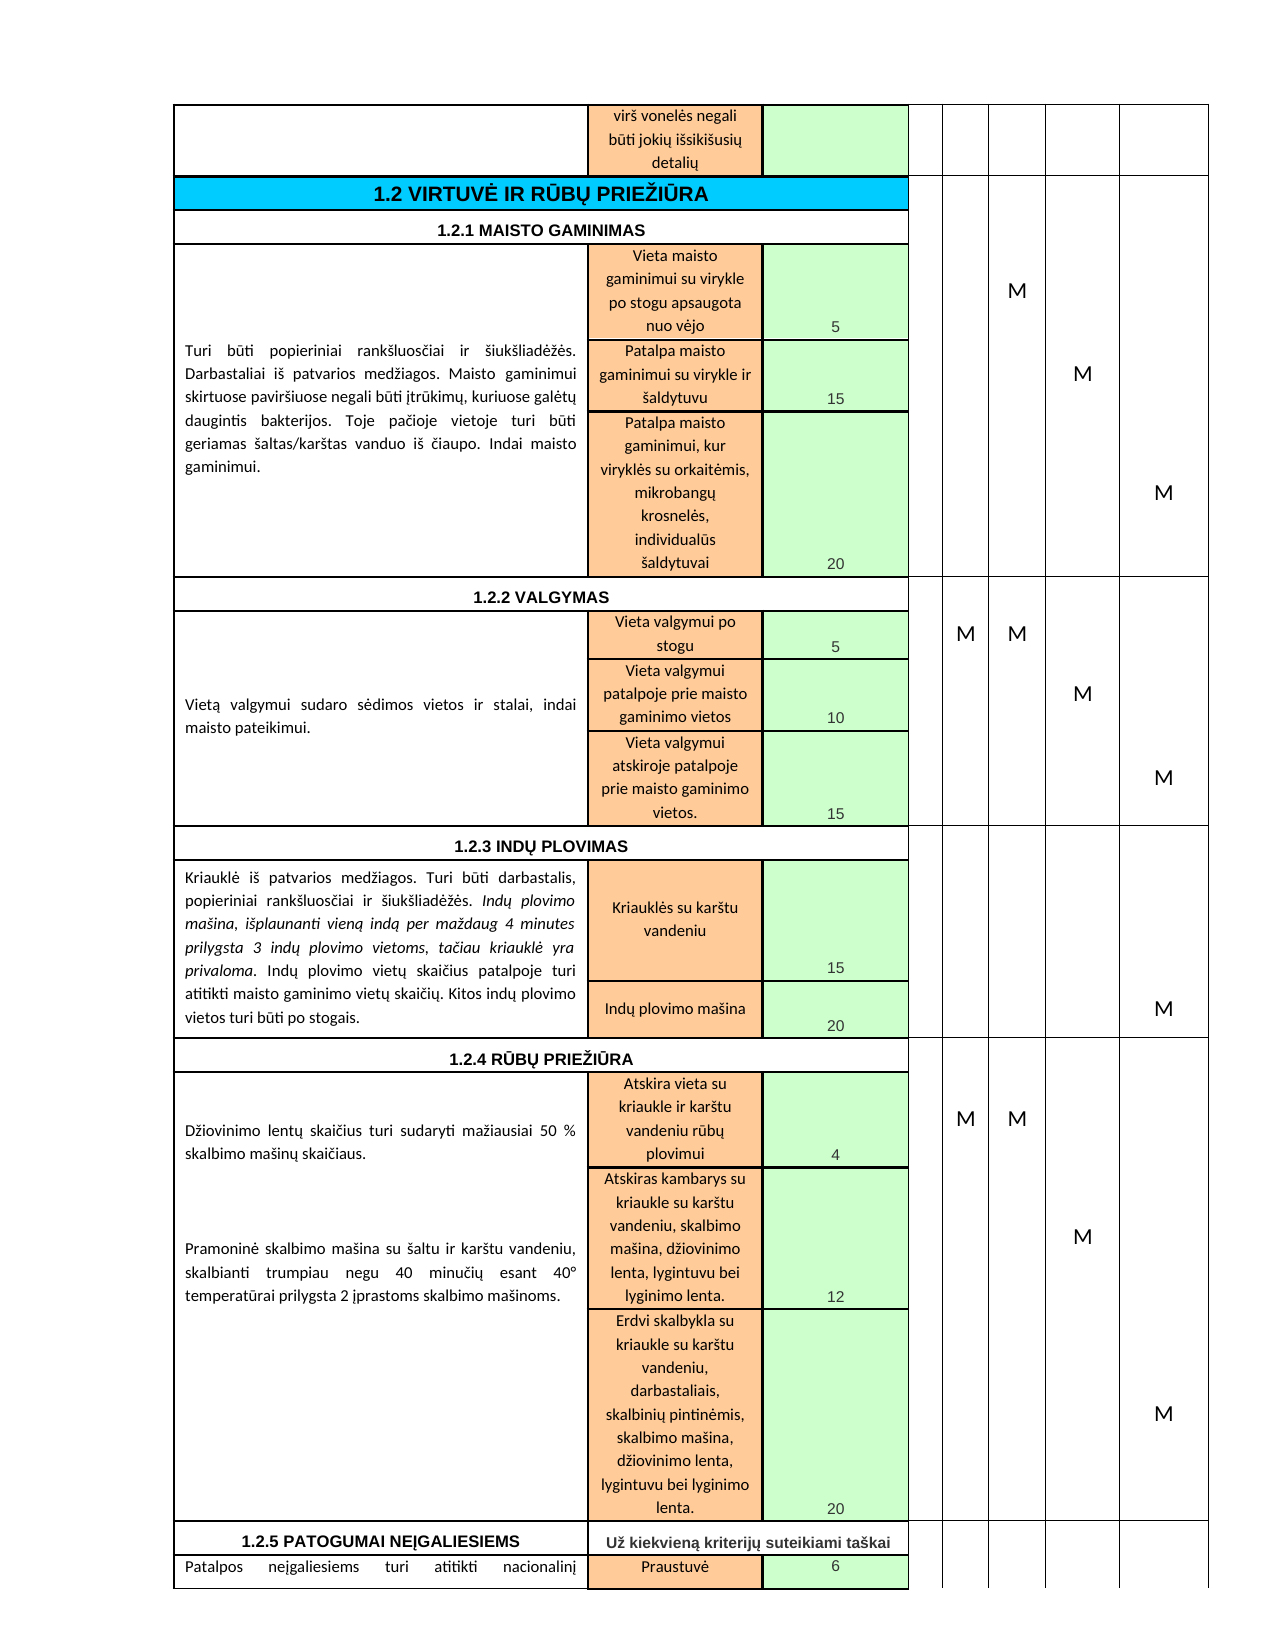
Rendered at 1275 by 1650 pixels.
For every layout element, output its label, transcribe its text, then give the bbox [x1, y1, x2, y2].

table_cell [1046, 980, 1119, 1037]
table_cell Atskiras kambarys su kriaukle su karštu vandeniu, skalbimo mašina, džiovinimo lenta, lygintuvu bei lyginimo lenta. [589, 1169, 761, 1308]
table_cell [989, 410, 1045, 576]
table_cell Pramoninė skalbimo mašina su šaltu ir karštu vandeniu, skalbianti trumpiau negu 40 minučių esant 40° temperatūrai prilygsta 2 įprastoms skalbimo mašinoms. [175, 1166, 587, 1308]
table_cell Kriauklės su karštu vandeniu [589, 861, 761, 980]
table_cell M [1120, 1308, 1208, 1520]
table_cell 15 [764, 341, 908, 410]
table_cell Patalpa maisto gaminimui, kur viryklės su orkaitėmis, mikrobangų krosnelės, individualūs šaldytuvai [589, 413, 761, 576]
table_cell Turi būti popieriniai rankšluosčiai ir šiukšliadėžės. Darbastaliai iš patvarios medžiagos. Maisto gaminimui skirtuose paviršiuose negali būti įtrūkimų, kuriuose galėtų daugintis bakterijos. Toje pačioje vietoje turi būti geriamas šaltas/karštas vanduo iš čiaupo. Indai maisto gaminimui. [175, 245, 587, 576]
table_cell M [1120, 730, 1208, 825]
table_cell Patalpa maisto gaminimui su virykle ir šaldytuvu [589, 341, 761, 410]
table_cell [1120, 610, 1208, 658]
table_cell [175, 1308, 587, 1520]
table_cell Atskira vieta su kriaukle ir karštu vandeniu rūbų plovimui [589, 1073, 761, 1166]
table_cell [909, 1166, 942, 1308]
table_cell [989, 658, 1045, 730]
table_cell Vieta maisto gaminimui su virykle po stogu apsaugota nuo vėjo [589, 245, 761, 338]
table_cell 15 [764, 732, 908, 825]
table_cell [909, 1554, 942, 1588]
table_cell [989, 339, 1045, 410]
table_cell [943, 859, 988, 980]
table_cell [943, 176, 988, 209]
table_cell [1120, 1166, 1208, 1308]
table_cell M [1046, 1166, 1119, 1308]
table_cell [909, 410, 942, 576]
table_cell Indų plovimo mašina [589, 982, 761, 1037]
table_cell [1046, 1521, 1119, 1554]
table_cell [943, 1308, 988, 1520]
table_cell [1046, 1308, 1119, 1520]
table_cell [909, 339, 942, 410]
table_cell [943, 730, 988, 825]
table_cell [1046, 730, 1119, 825]
table_cell [1046, 1554, 1119, 1588]
table_cell Džiovinimo lentų skaičius turi sudaryti mažiausiai 50 % skalbimo mašinų skaičiaus. [175, 1073, 587, 1166]
table_cell 1.2.3 INDŲ PLOVIMAS [175, 827, 908, 859]
table_cell [1046, 577, 1119, 609]
table_cell [1046, 176, 1119, 209]
table_cell [1120, 243, 1208, 338]
table_cell Vietą valgymui sudaro sėdimos vietos ir stalai, indai maisto pateikimui. [175, 612, 587, 825]
table_cell [989, 1038, 1045, 1071]
table_cell Vieta valgymui atskiroje patalpoje prie maisto gaminimo vietos. [589, 732, 761, 825]
table_cell M [1120, 980, 1208, 1037]
table_cell [989, 730, 1045, 825]
table_cell [909, 1038, 942, 1071]
table_cell Praustuvė [589, 1556, 761, 1588]
table_cell [909, 209, 942, 243]
table_cell [909, 610, 942, 658]
table_cell [943, 209, 988, 243]
table_cell [989, 209, 1045, 243]
table_cell 12 [764, 1169, 908, 1308]
table_cell [1120, 1554, 1208, 1588]
table_cell [1120, 859, 1208, 980]
table_cell [1046, 410, 1119, 576]
table_cell [1120, 1071, 1208, 1166]
table_cell [989, 1166, 1045, 1308]
table_cell [764, 106, 908, 175]
table_cell [909, 1521, 942, 1554]
table_cell [943, 1554, 988, 1588]
table_cell [1120, 176, 1208, 209]
table_cell [943, 1038, 988, 1071]
table_cell 1.2.5 PATOGUMAI NEĮGALIESIEMS [175, 1522, 587, 1554]
table_cell [1046, 209, 1119, 243]
table_cell [1046, 1071, 1119, 1166]
table_cell 5 [764, 612, 908, 658]
table_cell [909, 826, 942, 859]
table_cell [909, 105, 942, 175]
table_cell Patalpos neįgaliesiems turi atitikti nacionalinį [175, 1556, 587, 1588]
table_cell [1120, 105, 1208, 175]
table_cell [1120, 658, 1208, 730]
table_cell [909, 980, 942, 1037]
table_cell 20 [764, 982, 908, 1037]
table_cell M [1046, 658, 1119, 730]
table_cell [943, 577, 988, 609]
table_cell [943, 243, 988, 338]
table_cell [989, 1521, 1045, 1554]
table_cell M [1046, 339, 1119, 410]
table_cell 20 [764, 413, 908, 576]
table_cell [1120, 209, 1208, 243]
table_cell M [1120, 410, 1208, 576]
table_cell [989, 980, 1045, 1037]
table_cell [175, 106, 587, 175]
table_cell 20 [764, 1310, 908, 1520]
table_cell 10 [764, 660, 908, 730]
table_cell [943, 658, 988, 730]
table_cell [943, 339, 988, 410]
table_cell [909, 658, 942, 730]
table_cell [989, 826, 1045, 859]
table_cell [989, 859, 1045, 980]
table_cell [909, 1071, 942, 1166]
table_cell [1120, 1038, 1208, 1071]
table_cell [909, 730, 942, 825]
table_cell M [943, 610, 988, 658]
table_cell M [989, 610, 1045, 658]
table_cell [909, 859, 942, 980]
table_cell 15 [764, 861, 908, 980]
table_cell [909, 577, 942, 609]
table_cell [1046, 826, 1119, 859]
table_cell Vieta valgymui patalpoje prie maisto gaminimo vietos [589, 660, 761, 730]
table_cell [909, 1308, 942, 1520]
table_cell [943, 980, 988, 1037]
table_cell M [989, 1071, 1045, 1166]
table_cell 1.2 VIRTUVĖ IR RŪBŲ PRIEŽIŪRA [175, 178, 908, 209]
table_cell 6 [764, 1556, 908, 1588]
table_cell [943, 1166, 988, 1308]
table_cell [1120, 1521, 1208, 1554]
table_cell [1046, 859, 1119, 980]
table_cell [943, 105, 988, 175]
table_cell [989, 1308, 1045, 1520]
table_cell [1046, 243, 1119, 338]
table_cell [1046, 105, 1119, 175]
table_cell 4 [764, 1073, 908, 1166]
table_cell 1.2.2 VALGYMAS [175, 578, 908, 609]
table_cell Vieta valgymui po stogu [589, 612, 761, 658]
table_cell [943, 826, 988, 859]
table_cell 5 [764, 245, 908, 338]
table_cell [989, 577, 1045, 609]
table_cell [943, 410, 988, 576]
table_cell [1120, 826, 1208, 859]
table_cell 1.2.4 RŪBŲ PRIEŽIŪRA [175, 1039, 908, 1071]
table_cell [1046, 610, 1119, 658]
table_cell M [989, 243, 1045, 338]
table_cell [1120, 577, 1208, 609]
table_cell [989, 176, 1045, 209]
table_cell [989, 105, 1045, 175]
table_cell M [943, 1071, 988, 1166]
table_cell [909, 243, 942, 338]
table_cell [1120, 339, 1208, 410]
table_cell [989, 1554, 1045, 1588]
table_cell 1.2.1 MAISTO GAMINIMAS [175, 211, 908, 243]
table_cell [909, 176, 942, 209]
table_cell [1046, 1038, 1119, 1071]
table_cell [943, 1521, 988, 1554]
table_cell virš vonelės negali būti jokių išsikišusių detalių [589, 106, 761, 175]
table_cell Erdvi skalbykla su kriaukle su karštu vandeniu, darbastaliais, skalbinių pintinėmis, skalbimo mašina, džiovinimo lenta, lygintuvu bei lyginimo lenta. [589, 1310, 761, 1520]
table_cell Už kiekvieną kriterijų suteikiami taškai [589, 1522, 908, 1554]
table_cell Kriauklė iš patvarios medžiagos. Turi būti darbastalis, popieriniai rankšluosčiai ir šiukšliadėžės. Indų plovimo mašina, išplaunanti vieną indą per maždaug 4 minutes prilygsta 3 indų plovimo vietoms, tačiau kriauklė yra privaloma. Indų plovimo vietų skaičius patalpoje turi atitikti maisto gaminimo vietų skaičių. Kitos indų plovimo vietos turi būti po stogais. [175, 861, 587, 1037]
